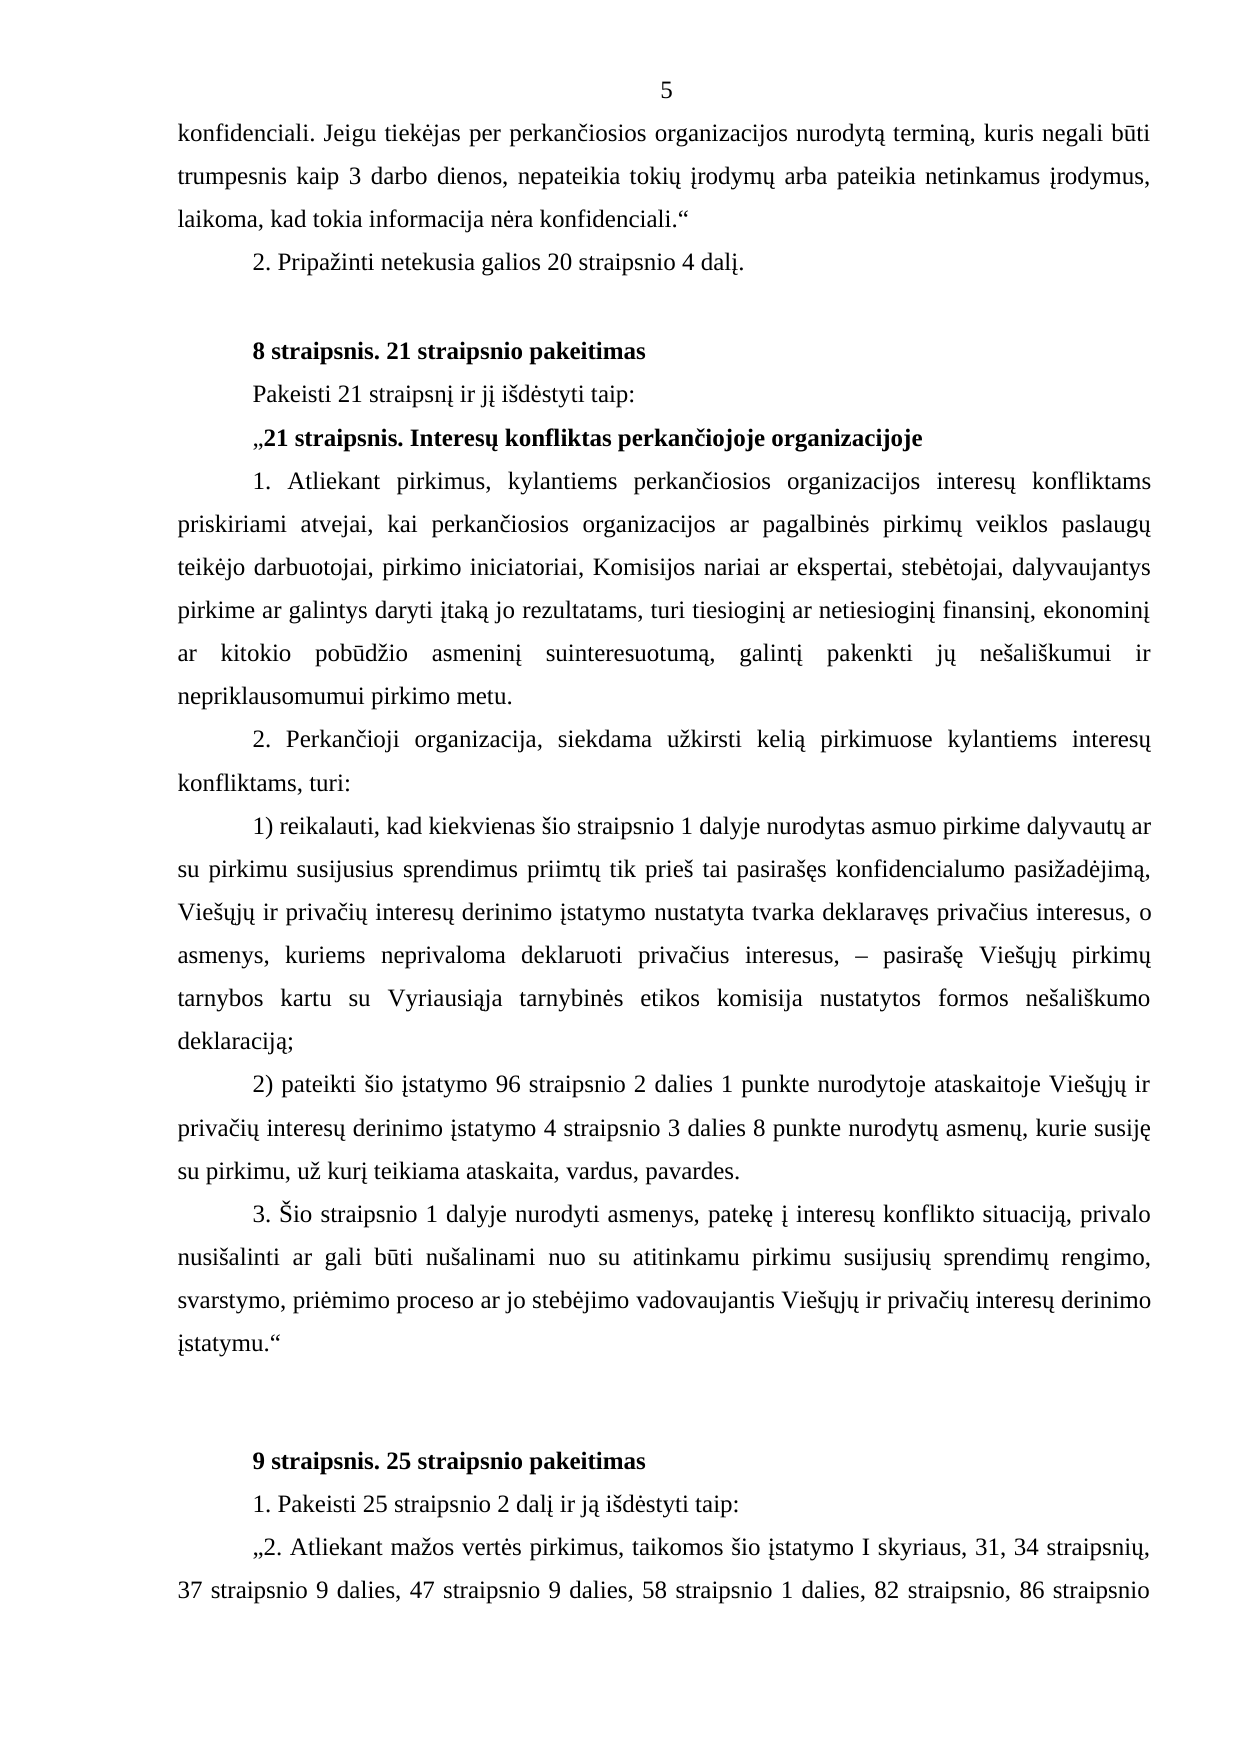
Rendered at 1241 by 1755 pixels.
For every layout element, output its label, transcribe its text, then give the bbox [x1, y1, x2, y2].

text 1. Pakeisti 25 straipsnio 2 dalį ir ją išdėstyti taip: [177, 1489, 1152, 1518]
text 2) pateikti šio įstatymo 96 straipsnio 2 dalies 1 punkte nurodytoje ataskaitoje Viešųjų ir privačių interesų derinimo įstatymo 4 straipsnio 3 dalies 8 punkte nurodytų asmenų, kurie susiję su pirkimu, už kurį teikiama ataskaita, vardus, pavardes. [177, 1069, 1152, 1184]
text 2. Perkančioji organizacija, siekdama užkirsti kelią pirkimuose kylantiems interesų konfliktams, turi: [177, 724, 1152, 796]
text 1. Atliekant pirkimus, kylantiems perkančiosios organizacijos interesų konfliktams priskiriami atvejai, kai perkančiosios organizacijos ar pagalbinės pirkimų veiklos paslaugų teikėjo darbuotojai, pirkimo iniciatoriai, Komisijos nariai ar ekspertai, stebėtojai, dalyvaujantys pirkime ar galintys daryti įtaką jo rezultatams, turi tiesioginį ar netiesioginį finansinį, ekonominį ar kitokio pobūdžio asmeninį suinteresuotumą, galintį pakenkti jų nešališkumui ir nepriklausomumui pirkimo metu. [177, 466, 1152, 710]
text 2. Pripažinti netekusia galios 20 straipsnio 4 dalį. [177, 247, 1152, 276]
text Pakeisti 21 straipsnį ir jį išdėstyti taip: [177, 379, 1152, 408]
text 9 straipsnis. 25 straipsnio pakeitimas [177, 1446, 1152, 1475]
text konfidenciali. Jeigu tiekėjas per perkančiosios organizacijos nurodytą terminą, kuris negali būti trumpesnis kaip 3 darbo dienos, nepateikia tokių įrodymų arba pateikia netinkamus įrodymus, laikoma, kad tokia informacija nėra konfidenciali.“ [177, 118, 1152, 233]
text 8 straipsnis. 21 straipsnio pakeitimas [177, 336, 1152, 365]
text 3. Šio straipsnio 1 dalyje nurodyti asmenys, patekę į interesų konflikto situaciją, privalo nusišalinti ar gali būti nušalinami nuo su atitinkamu pirkimu susijusių sprendimų rengimo, svarstymo, priėmimo proceso ar jo stebėjimo vadovaujantis Viešųjų ir privačių interesų derinimo įstatymu.“ [177, 1199, 1152, 1357]
text „21 straipsnis. Interesų konfliktas perkančiojoje organizacijoje [177, 423, 1152, 451]
text „2. Atliekant mažos vertės pirkimus, taikomos šio įstatymo I skyriaus, 31, 34 straipsnių, 37 straipsnio 9 dalies, 47 straipsnio 9 dalies, 58 straipsnio 1 dalies, 82 straipsnio, 86 straipsnio [177, 1532, 1152, 1604]
text 1) reikalauti, kad kiekvienas šio straipsnio 1 dalyje nurodytas asmuo pirkime dalyvautų ar su pirkimu susijusius sprendimus priimtų tik prieš tai pasirašęs konfidencialumo pasižadėjimą, Viešųjų ir privačių interesų derinimo įstatymo nustatyta tvarka deklaravęs privačius interesus, o asmenys, kuriems neprivaloma deklaruoti privačius interesus, – pasirašę Viešųjų pirkimų tarnybos kartu su Vyriausiąja tarnybinės etikos komisija nustatytos formos nešališkumo deklaraciją; [177, 811, 1152, 1055]
